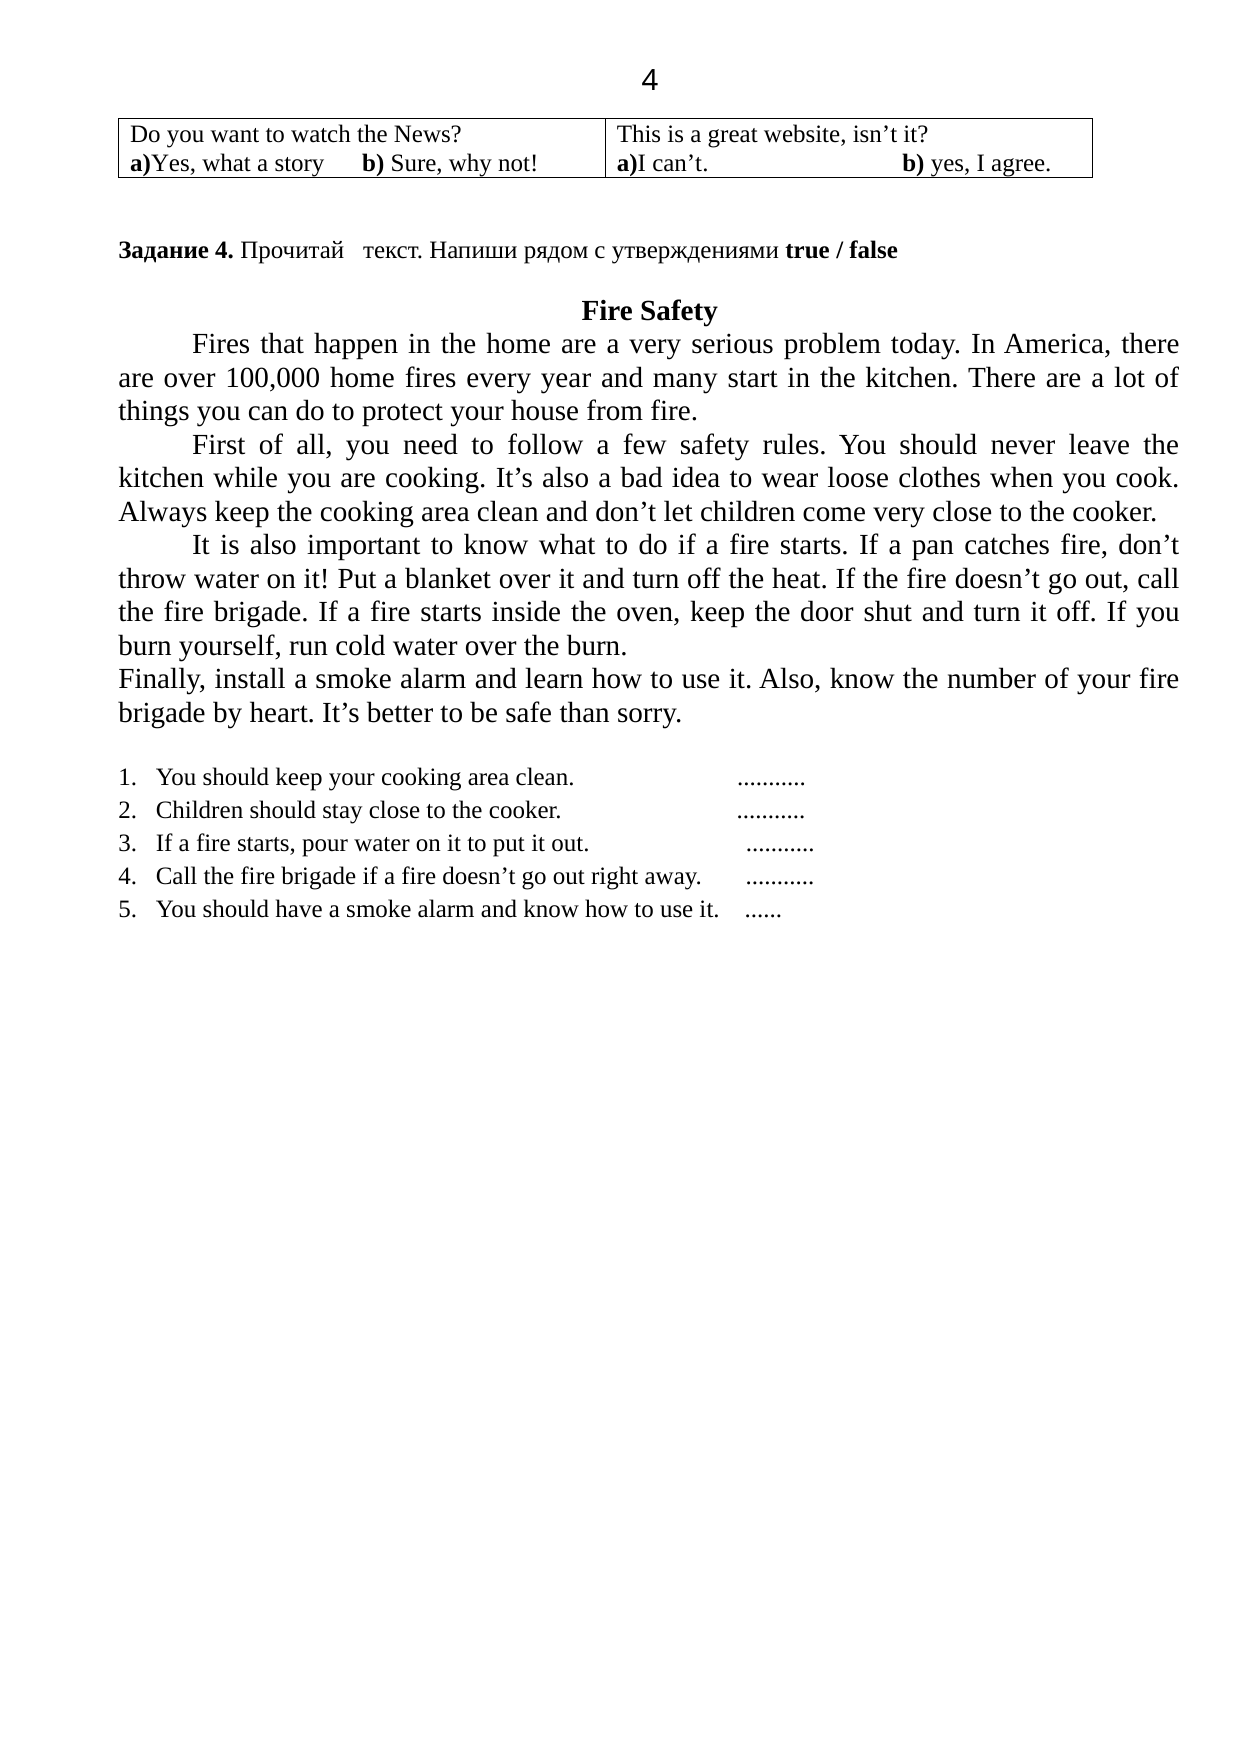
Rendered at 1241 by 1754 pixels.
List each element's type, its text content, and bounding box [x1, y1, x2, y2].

text Fire Safety [118, 293, 1181, 326]
list Call the fire brigade if a fire doesn’t go out right away. ........... [118, 861, 1181, 890]
list Children should stay close to the cooker. ........... [118, 795, 1181, 824]
text Fires that happen in the home are a very serious problem today. In America, there are over 100,000 home fires every year and many start in the kitchen. There are a lot of things you can do to protect your house from fire. [118, 326, 1181, 427]
list If a fire starts, pour water on it to put it out. ........... [118, 828, 1181, 857]
text Finally, install a smoke alarm and learn how to use it. Also, know the number of your fire brigade by heart. It’s better to be safe than sorry. [118, 662, 1181, 729]
list You should have a smoke alarm and know how to use it. ...... [118, 894, 1181, 923]
text Задание 4. Прочитай текст. Напиши рядом с утверждениями true / false [118, 235, 1181, 264]
table_cell This is a great website, isn’t it? a)I can’t. b) yes, I agree. [606, 119, 1092, 177]
list You should keep your cooking area clean. ........... [118, 762, 1181, 791]
table_cell Do you want to watch the News? a)Yes, what a story b) Sure, why not! [119, 119, 605, 177]
text It is also important to know what to do if a fire starts. If a pan catches fire, don’t throw water on it! Put a blanket over it and turn off the heat. If the fire doesn’t go out, call the fire brigade. If a fire starts inside the oven, keep the door shut and turn it off. If you burn yourself, run cold water over the burn. [118, 527, 1181, 662]
text First of all, you need to follow a few safety rules. You should never leave the kitchen while you are cooking. It’s also a bad idea to wear loose clothes when you cook. Always keep the cooking area clean and don’t let children come very close to the cooker. [118, 427, 1181, 527]
